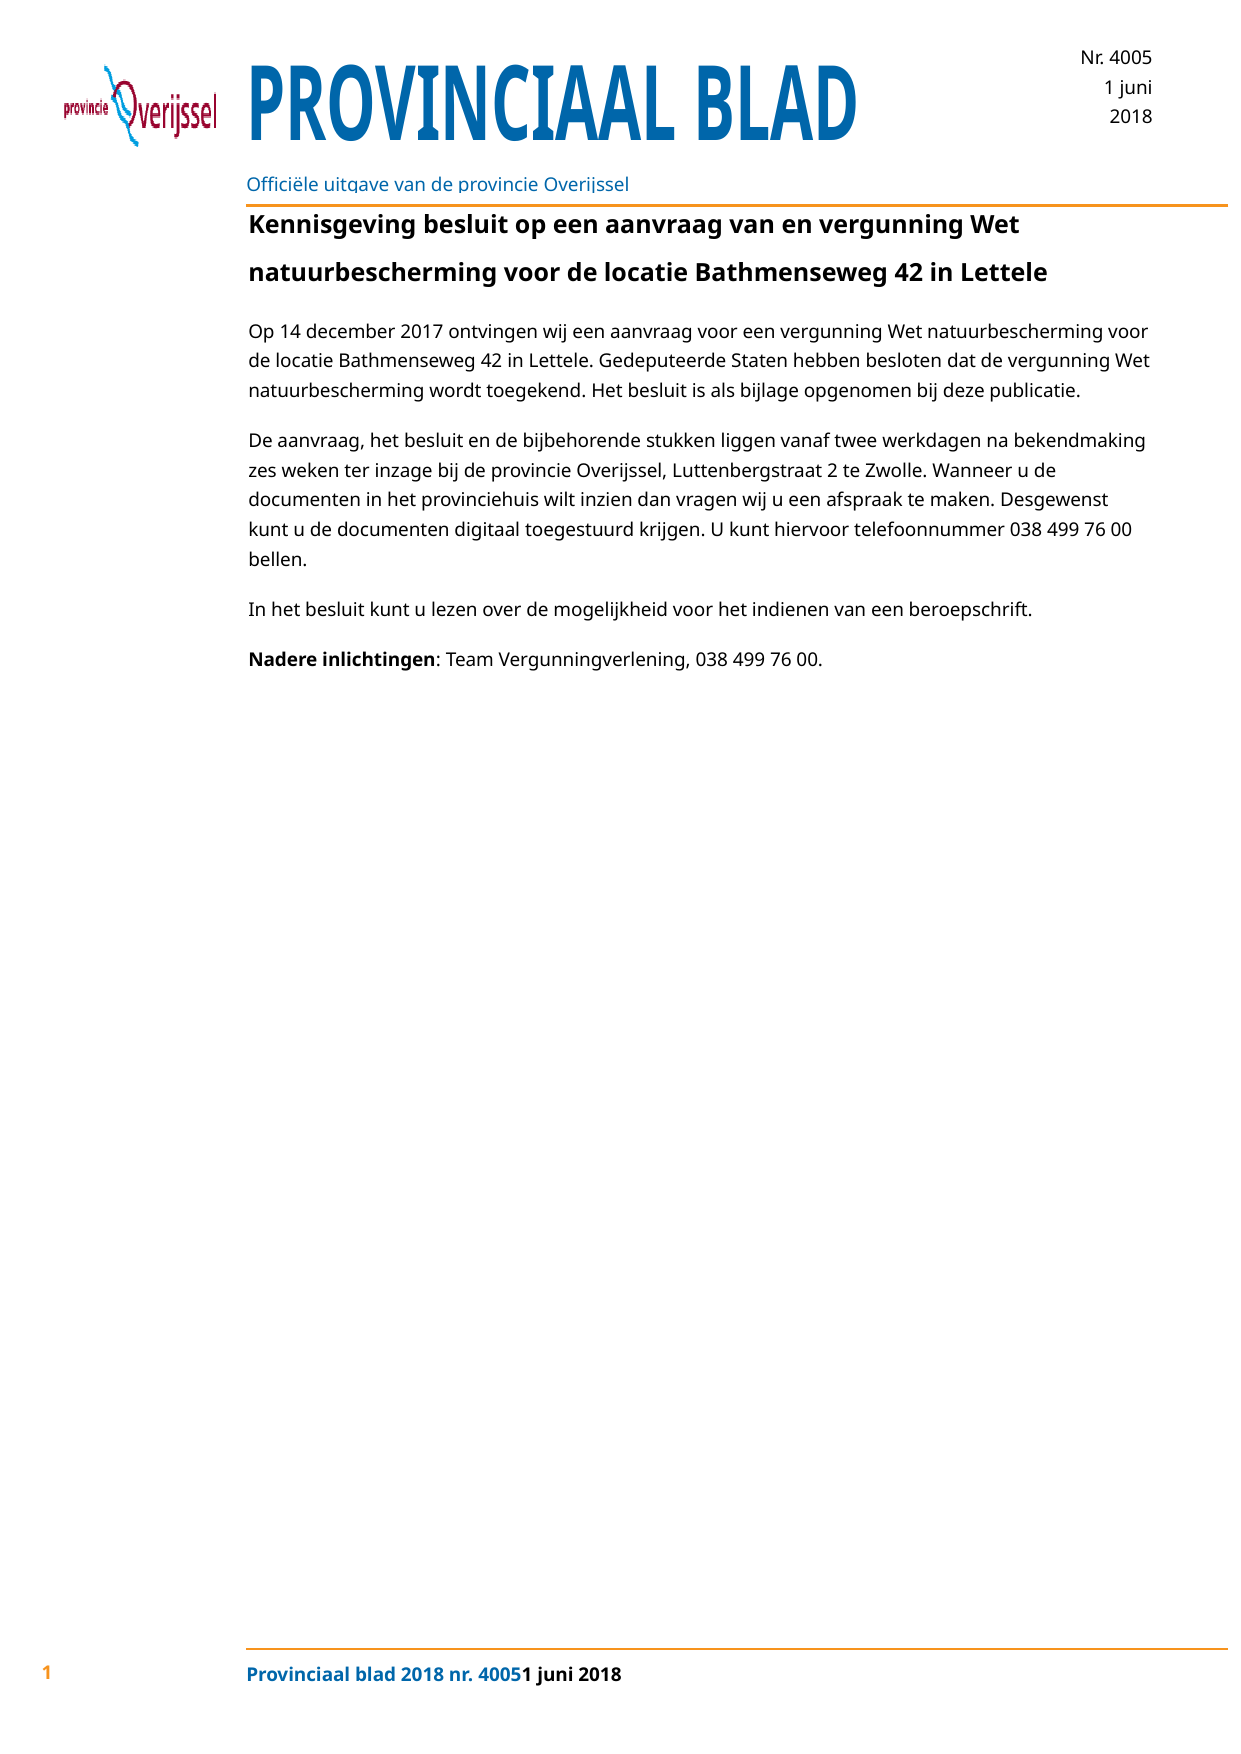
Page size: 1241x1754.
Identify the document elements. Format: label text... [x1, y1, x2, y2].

text Nadere inlichtingen: Team Vergunningverlening, 038 499 76 00. [248, 647, 1152, 672]
text Op 14 december 2017 ontvingen wij een aanvraag voor een vergunning Wet natuurbescherming voor de locatie Bathmenseweg 42 in Lettele. Gedeputeerde Staten hebben besloten dat de vergunning Wet natuurbescherming wordt toegekend. Het besluit is als bijlage opgenomen bij deze publicatie. [248, 318, 1152, 403]
text In het besluit kunt u lezen over de mogelijkheid voor het indienen van een beroepschrift. [248, 596, 1152, 622]
text Kennisgeving besluit op een aanvraag van en vergunning Wet natuurbescherming voor de locatie Bathmenseweg 42 in Lettele [248, 207, 1152, 288]
text De aanvraag, het besluit en de bijbehorende stukken liggen vanaf twee werkdagen na bekendmaking zes weken ter inzage bij de provincie Overijssel, Luttenbergstraat 2 te Zwolle. Wanneer u de documenten in het provinciehuis wilt inzien dan vragen wij u een afspraak te maken. Desgewenst kunt u de documenten digitaal toegestuurd krijgen. U kunt hiervoor telefoonnummer 038 499 76 00 bellen. [248, 427, 1152, 572]
picture [41, 47, 231, 172]
